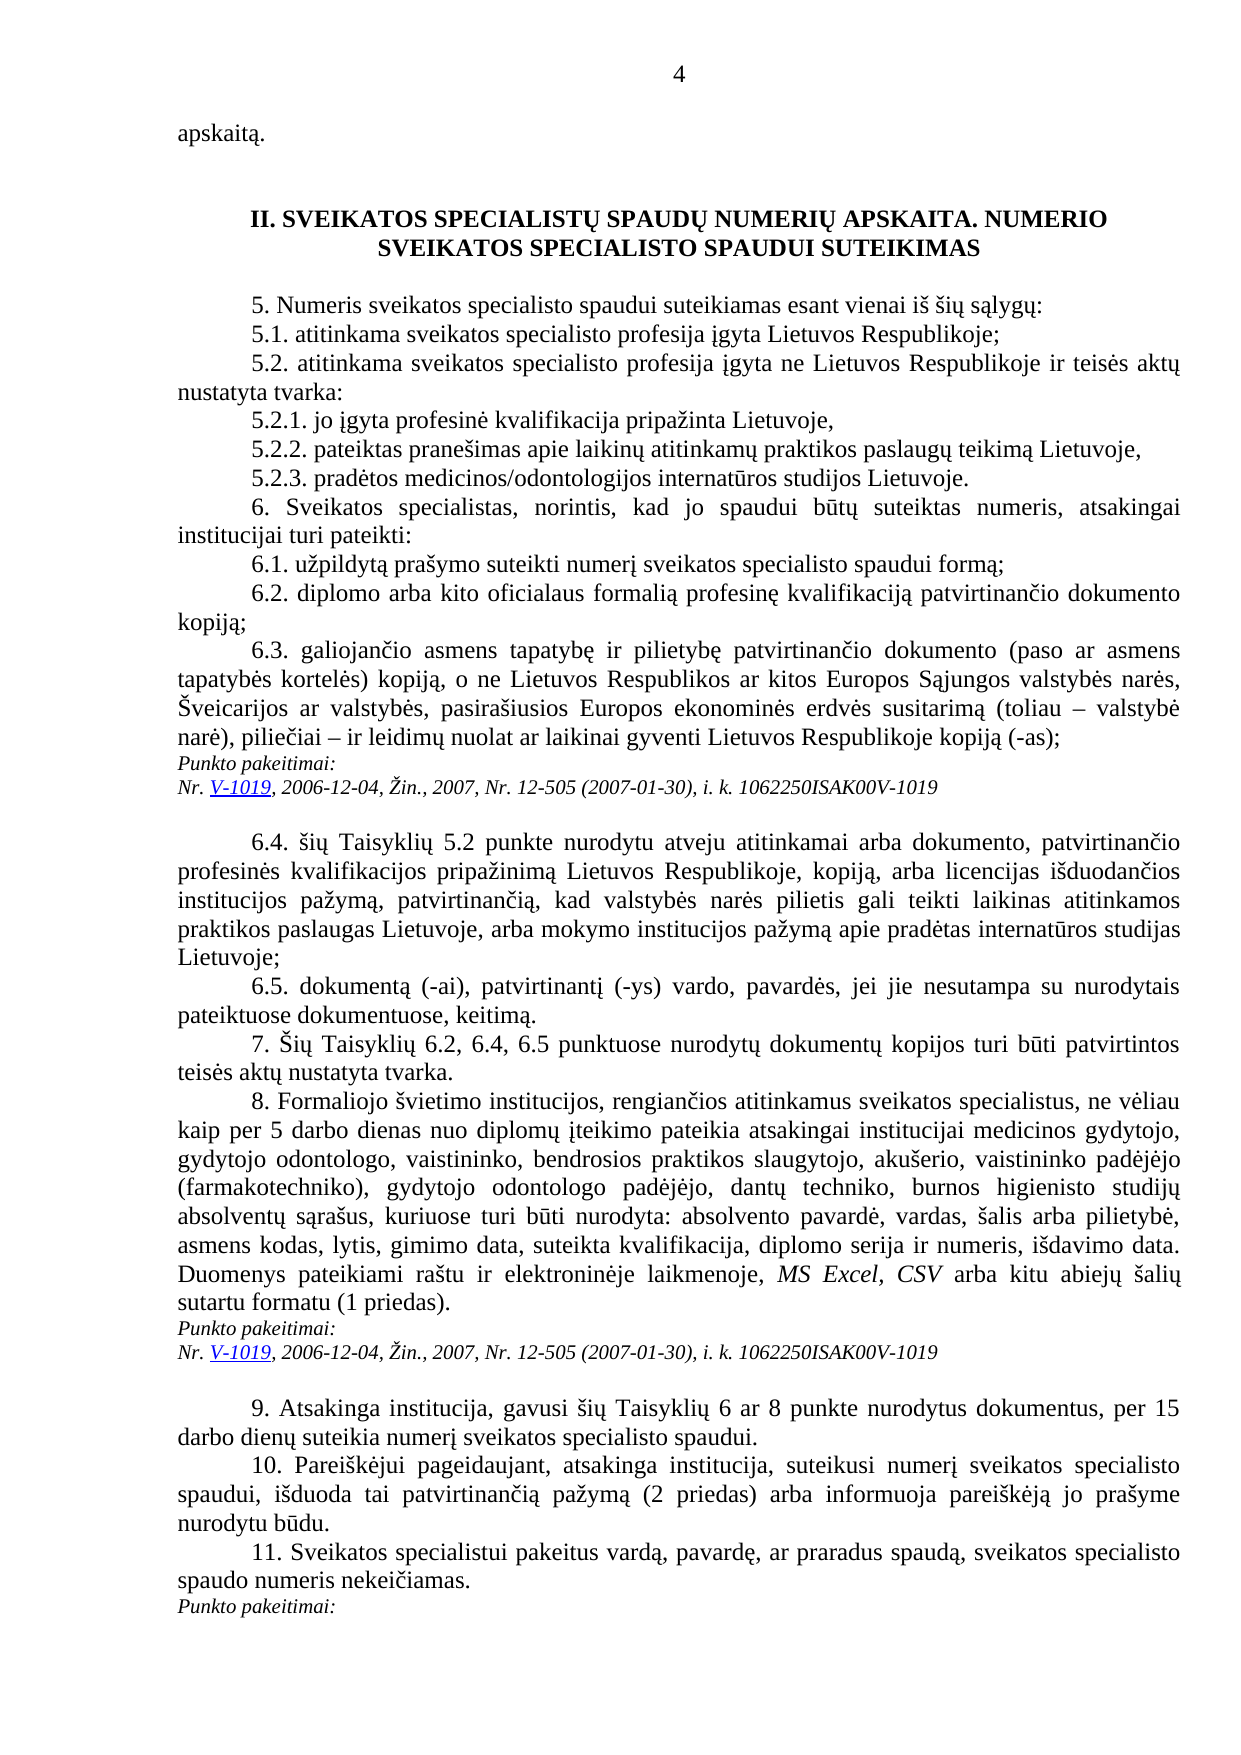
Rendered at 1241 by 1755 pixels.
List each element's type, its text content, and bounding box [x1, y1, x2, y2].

text 8. Formaliojo švietimo institucijos, rengiančios atitinkamus sveikatos specialistus, ne vėliau kaip per 5 darbo dienas nuo diplomų įteikimo pateikia atsakingai institucijai medicinos gydytojo, gydytojo odontologo, vaistininko, bendrosios praktikos slaugytojo, akušerio, vaistininko padėjėjo (farmakotechniko), gydytojo odontologo padėjėjo, dantų techniko, burnos higienisto studijų absolventų sąrašus, kuriuose turi būti nurodyta: absolvento pavardė, vardas, šalis arba pilietybė, asmens kodas, lytis, gimimo data, suteikta kvalifikacija, diplomo serija ir numeris, išdavimo data. Duomenys pateikiami raštu ir elektroninėje laikmenoje, MS Excel, CSV arba kitu abiejų šalių sutartu formatu (1 priedas). [177, 1086, 1181, 1316]
text 9. Atsakinga institucija, gavusi šių Taisyklių 6 ar 8 punkte nurodytus dokumentus, per 15 darbo dienų suteikia numerį sveikatos specialisto spaudui. [177, 1393, 1181, 1451]
text 6.4. šių Taisyklių 5.2 punkte nurodytu atveju atitinkamai arba dokumento, patvirtinančio profesinės kvalifikacijos pripažinimą Lietuvos Respublikoje, kopiją, arba licencijas išduodančios institucijos pažymą, patvirtinančią, kad valstybės narės pilietis gali teikti laikinas atitinkamos praktikos paslaugas Lietuvoje, arba mokymo institucijos pažymą apie pradėtas internatūros studijas Lietuvoje; [177, 827, 1181, 971]
text Punkto pakeitimai: [177, 751, 1181, 775]
text 5.2. atitinkama sveikatos specialisto profesija įgyta ne Lietuvos Respublikoje ir teisės aktų nustatyta tvarka: [177, 348, 1181, 406]
text 6.2. diplomo arba kito oficialaus formalią profesinę kvalifikaciją patvirtinančio dokumento kopiją; [177, 578, 1181, 636]
text Punkto pakeitimai: [177, 1316, 1181, 1340]
text 6.5. dokumentą (-ai), patvirtinantį (-ys) vardo, pavardės, jei jie nesutampa su nurodytais pateiktuose dokumentuose, keitimą. [177, 971, 1181, 1029]
text apskaitą. [177, 118, 1181, 147]
text 5.1. atitinkama sveikatos specialisto profesija įgyta Lietuvos Respublikoje; [177, 319, 1181, 348]
text 6. Sveikatos specialistas, norintis, kad jo spaudui būtų suteiktas numeris, atsakingai institucijai turi pateikti: [177, 492, 1181, 549]
text 10. Pareiškėjui pageidaujant, atsakinga institucija, suteikusi numerį sveikatos specialisto spaudui, išduoda tai patvirtinančią pažymą (2 priedas) arba informuoja pareiškėją jo prašyme nurodytu būdu. [177, 1451, 1181, 1537]
text Nr. V-1019, 2006-12-04, Žin., 2007, Nr. 12-505 (2007-01-30), i. k. 1062250ISAK00V-1019 [177, 775, 1181, 799]
text 5.2.1. jo įgyta profesinė kvalifikacija pripažinta Lietuvoje, [177, 406, 1181, 434]
text Punkto pakeitimai: [177, 1594, 1181, 1618]
text II. SVEIKATOS SPECIALISTŲ SPAUDŲ NUMERIŲ APSKAITA. NUMERIO SVEIKATOS SPECIALISTO SPAUDUI SUTEIKIMAS [177, 204, 1181, 262]
text 5. Numeris sveikatos specialisto spaudui suteikiamas esant vienai iš šių sąlygų: [177, 291, 1181, 319]
text 5.2.3. pradėtos medicinos/odontologijos internatūros studijos Lietuvoje. [177, 463, 1181, 492]
text 11. Sveikatos specialistui pakeitus vardą, pavardę, ar praradus spaudą, sveikatos specialisto spaudo numeris nekeičiamas. [177, 1537, 1181, 1594]
text Nr. V-1019, 2006-12-04, Žin., 2007, Nr. 12-505 (2007-01-30), i. k. 1062250ISAK00V-1019 [177, 1340, 1181, 1364]
text 5.2.2. pateiktas pranešimas apie laikinų atitinkamų praktikos paslaugų teikimą Lietuvoje, [177, 434, 1181, 463]
text 7. Šių Taisyklių 6.2, 6.4, 6.5 punktuose nurodytų dokumentų kopijos turi būti patvirtintos teisės aktų nustatyta tvarka. [177, 1029, 1181, 1086]
text 6.3. galiojančio asmens tapatybę ir pilietybę patvirtinančio dokumento (paso ar asmens tapatybės kortelės) kopiją, o ne Lietuvos Respublikos ar kitos Europos Sąjungos valstybės narės, Šveicarijos ar valstybės, pasirašiusios Europos ekonominės erdvės susitarimą (toliau – valstybė narė), piliečiai – ir leidimų nuolat ar laikinai gyventi Lietuvos Respublikoje kopiją (-as); [177, 636, 1181, 751]
text 6.1. užpildytą prašymo suteikti numerį sveikatos specialisto spaudui formą; [177, 549, 1181, 578]
